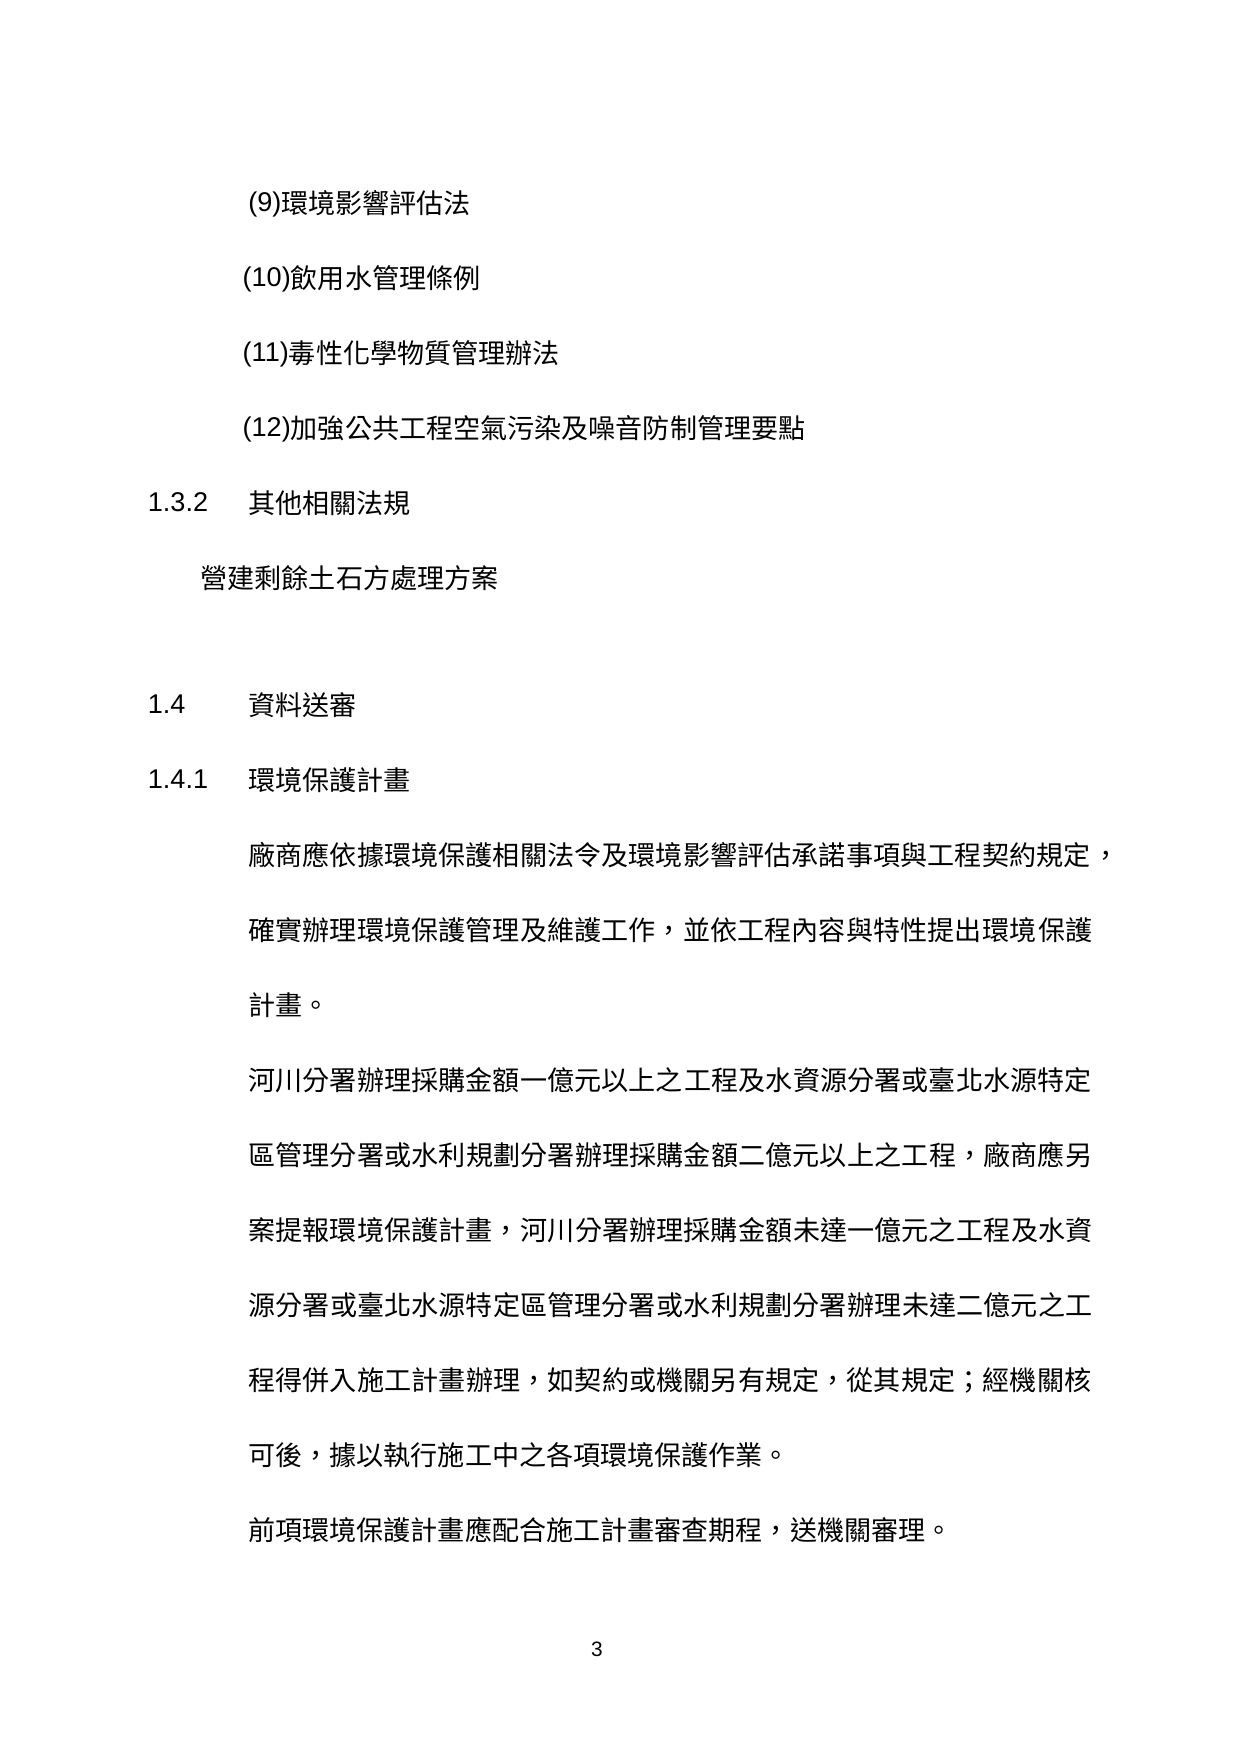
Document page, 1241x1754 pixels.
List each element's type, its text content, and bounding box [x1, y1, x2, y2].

text 河川分署辦理採購金額一億元以上之工程及水資源分署或臺北水源特定區管理分署或水利規劃分署辦理採購金額二億元以上之工程，廠商應另案提報環境保護計畫，河川分署辦理採購金額未達一億元之工程及水資源分署或臺北水源特定區管理分署或水利規劃分署辦理未達二億元之工程得併入施工計畫辦理，如契約或機關另有規定，從其規定；經機關核可後，據以執行施工中之各項環境保護作業。 [248, 1042, 1092, 1492]
text (11)毒性化學物質管理辦法 [148, 314, 1092, 389]
text (10)飲用水管理條例 [148, 239, 1092, 314]
text 廠商應依據環境保護相關法令及環境影響評估承諾事項與工程契約規定，確實辦理環境保護管理及維護工作，並依工程內容與特性提出環境保護計畫。 [248, 817, 1092, 1042]
text 1.4.1 環境保護計畫 [148, 742, 1092, 817]
text 1.3.2 其他相關法規 [148, 464, 1092, 539]
text (9)環境影響評估法 [248, 164, 1092, 239]
text 營建剩餘土石方處理方案 [148, 539, 1092, 614]
text (12)加強公共工程空氣污染及噪音防制管理要點 [148, 389, 1092, 464]
text 1.4 資料送審 [148, 667, 1092, 742]
text 前項環境保護計畫應配合施工計畫審查期程，送機關審理。 [248, 1492, 1092, 1567]
